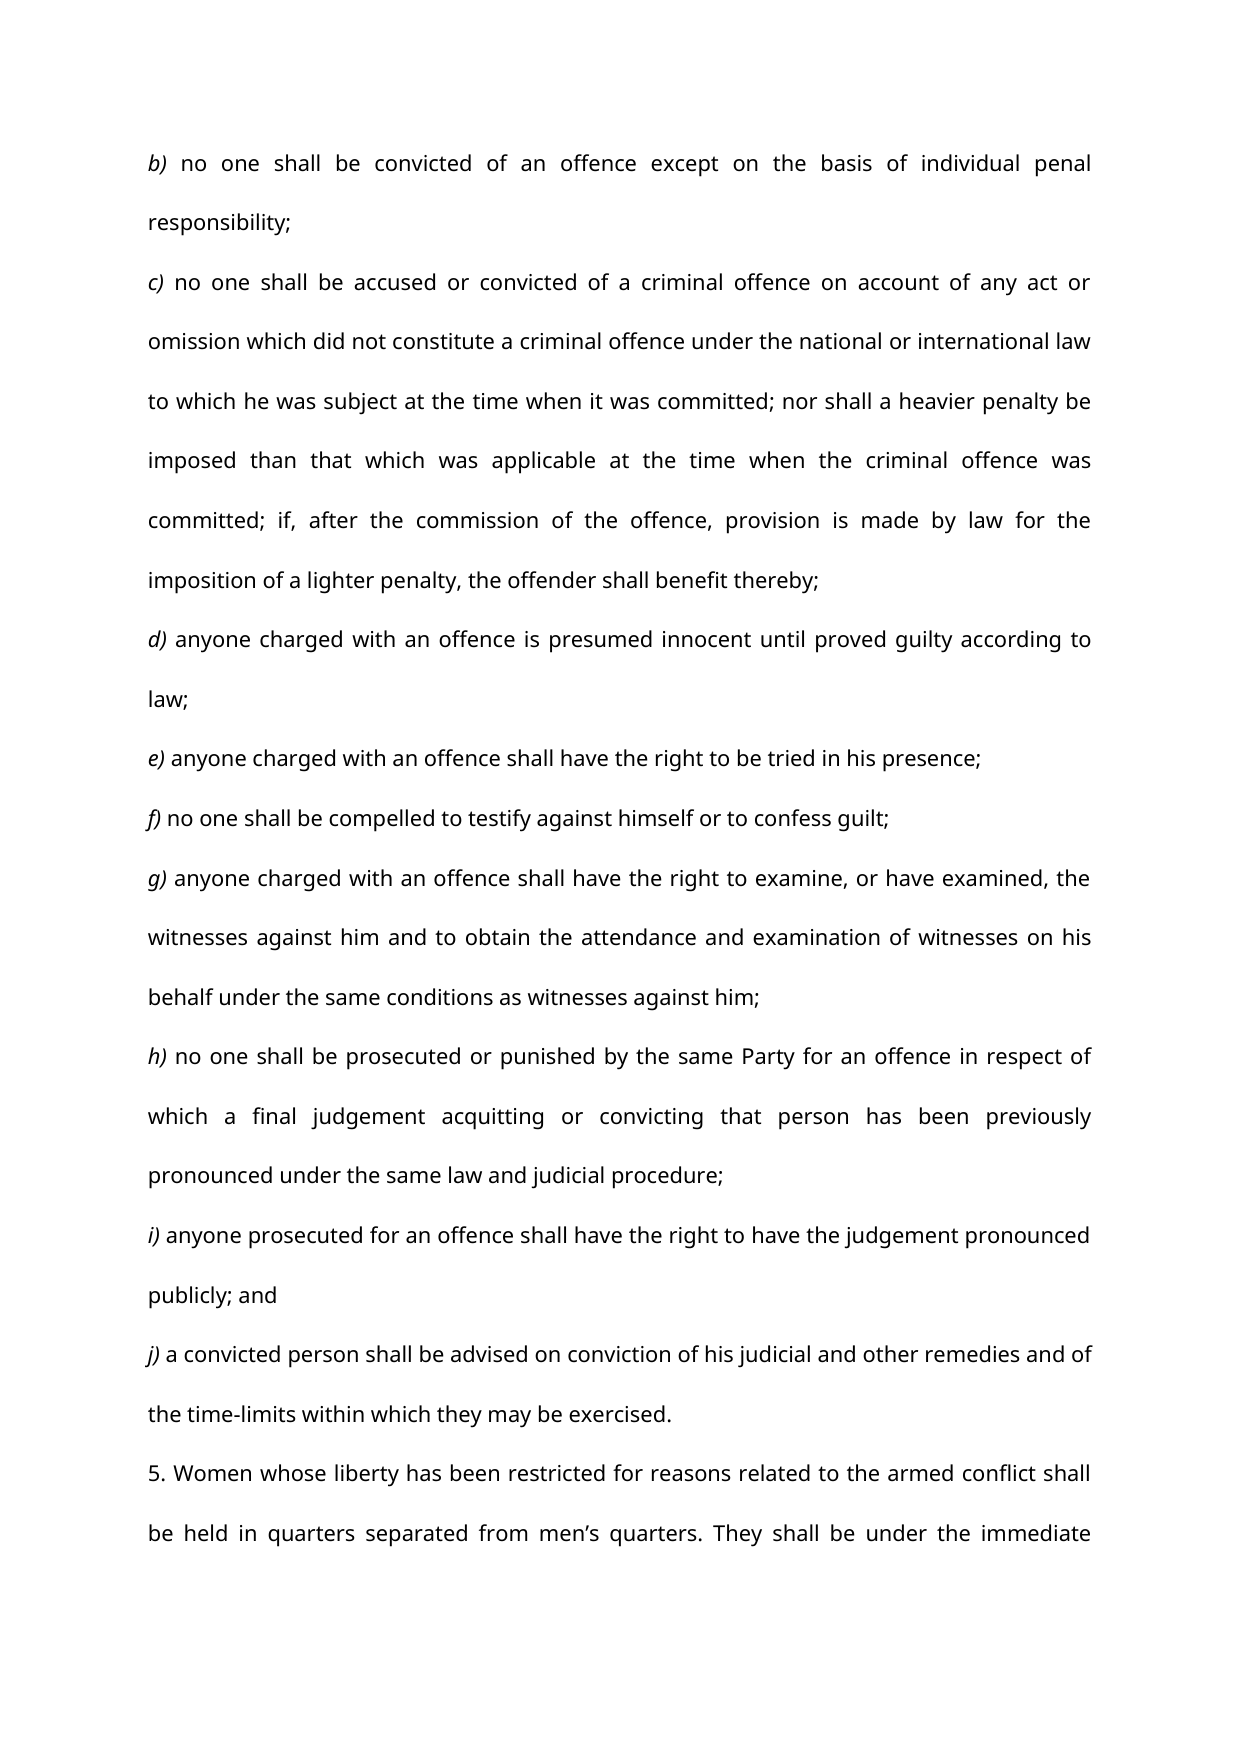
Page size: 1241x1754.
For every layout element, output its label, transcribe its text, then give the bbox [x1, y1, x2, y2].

text c) no one shall be accused or convicted of a criminal offence on account of any act or omission which did not constitute a criminal offence under the national or international law to which he was subject at the time when it was committed; nor shall a heavier penalty be imposed than that which was applicable at the time when the criminal offence was committed; if, after the commission of the offence, provision is made by law for the imposition of a lighter penalty, the offender shall benefit thereby; [148, 267, 1093, 594]
text b) no one shall be convicted of an offence except on the basis of individual penal responsibility; [148, 148, 1093, 237]
text g) anyone charged with an offence shall have the right to examine, or have examined, the witnesses against him and to obtain the attendance and examination of witnesses on his behalf under the same conditions as witnesses against him; [148, 863, 1093, 1012]
text d) anyone charged with an offence is presumed innocent until proved guilty according to law; [148, 624, 1093, 714]
text i) anyone prosecuted for an offence shall have the right to have the judgement pronounced publicly; and [148, 1220, 1093, 1309]
text f) no one shall be compelled to testify against himself or to confess guilt; [148, 803, 1093, 833]
text j) a convicted person shall be advised on conviction of his judicial and other remedies and of the time-limits within which they may be exercised. [148, 1339, 1093, 1429]
text h) no one shall be prosecuted or punished by the same Party for an offence in respect of which a final judgement acquitting or convicting that person has been previously pronounced under the same law and judicial procedure; [148, 1041, 1093, 1190]
text 5. Women whose liberty has been restricted for reasons related to the armed conflict shall be held in quarters separated from men’s quarters. They shall be under the immediate [148, 1458, 1093, 1548]
text e) anyone charged with an offence shall have the right to be tried in his presence; [148, 743, 1093, 773]
